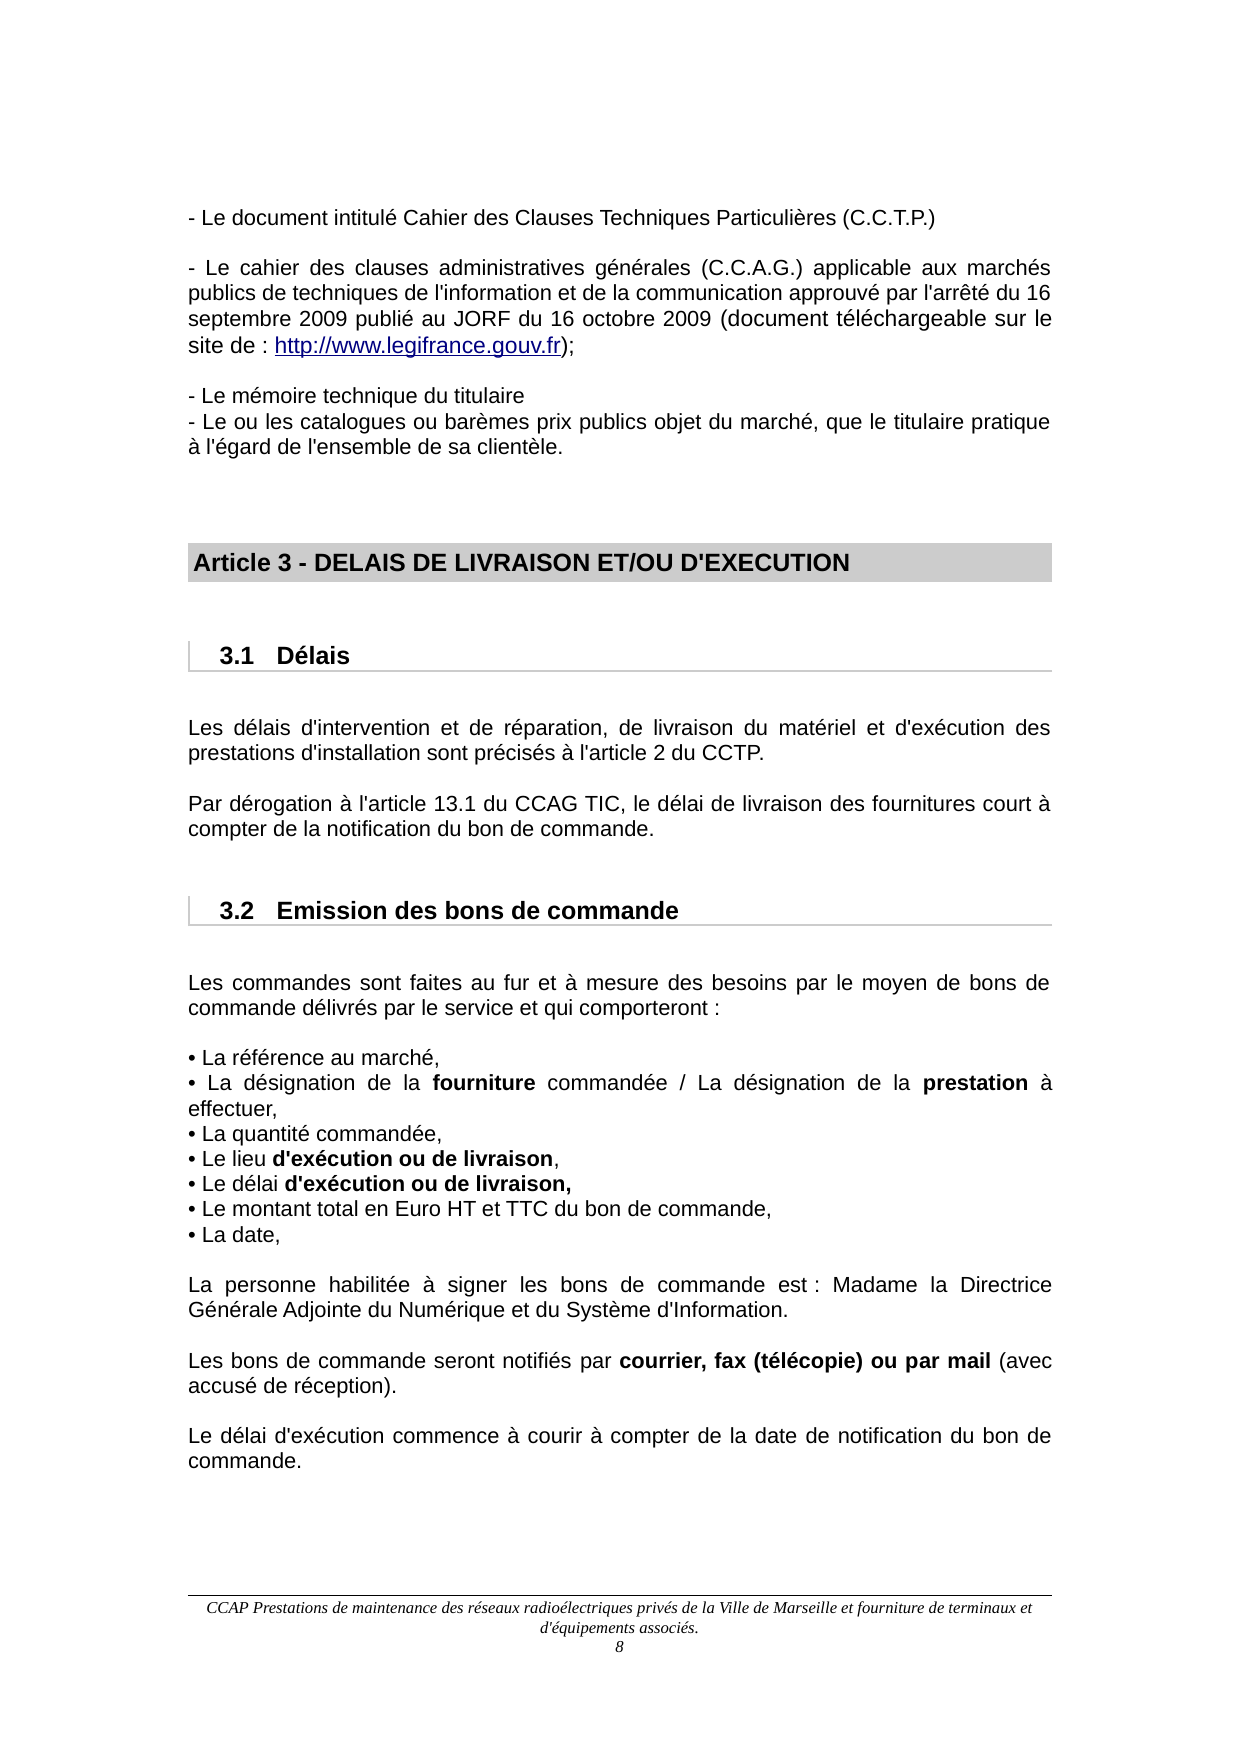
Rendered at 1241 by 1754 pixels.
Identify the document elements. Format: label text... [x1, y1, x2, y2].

text Par dérogation à l'article 13.1 du CCAG TIC, le délai de livraison des fournitures court à compter de la notification du bon de commande. [188, 791, 1052, 841]
text Le délai d'exécution commence à courir à compter de la date de notification du bon de commande. [188, 1423, 1052, 1473]
text • Le délai d'exécution ou de livraison, [188, 1171, 1052, 1196]
text • La quantité commandée, [188, 1121, 1052, 1146]
subtitle Délais [190, 641, 1052, 670]
text • La référence au marché, [188, 1045, 1052, 1070]
text Les délais d'intervention et de réparation, de livraison du matériel et d'exécution des prestations d'installation sont précisés à l'article 2 du CCTP. [188, 715, 1052, 765]
text • La désignation de la fourniture commandée / La désignation de la prestation à effectuer, [188, 1070, 1052, 1121]
text - Le mémoire technique du titulaire [188, 383, 1052, 408]
text La personne habilitée à signer les bons de commande est : Madame la Directrice Générale Adjointe du Numérique et du Système d'Information. [188, 1272, 1052, 1322]
text Les commandes sont faites au fur et à mesure des besoins par le moyen de bons de commande délivrés par le service et qui comporteront : [188, 969, 1052, 1020]
text - Le document intitulé Cahier des Clauses Techniques Particulières (C.C.T.P.) [188, 204, 1052, 230]
text Les bons de commande seront notifiés par courrier, fax (télécopie) ou par mail (avec accusé de réception). [188, 1347, 1052, 1398]
text - Le cahier des clauses administratives générales (C.C.A.G.) applicable aux marchés publics de techniques de l'information et de la communication approuvé par l'arrêté du 16 septembre 2009 publié au JORF du 16 octobre 2009 (document téléchargeable sur le site de : http://www.legifrance.gouv.fr); [188, 255, 1052, 358]
text • Le montant total en Euro HT et TTC du bon de commande, [188, 1196, 1052, 1221]
text • Le lieu d'exécution ou de livraison, [188, 1146, 1052, 1171]
subtitle DELAIS DE LIVRAISON ET/OU D'EXECUTION [190, 546, 1050, 580]
text • La date, [188, 1221, 1052, 1247]
subtitle Emission des bons de commande [190, 896, 1052, 924]
text - Le ou les catalogues ou barèmes prix publics objet du marché, que le titulaire pratique à l'égard de l'ensemble de sa clientèle. [188, 408, 1052, 459]
